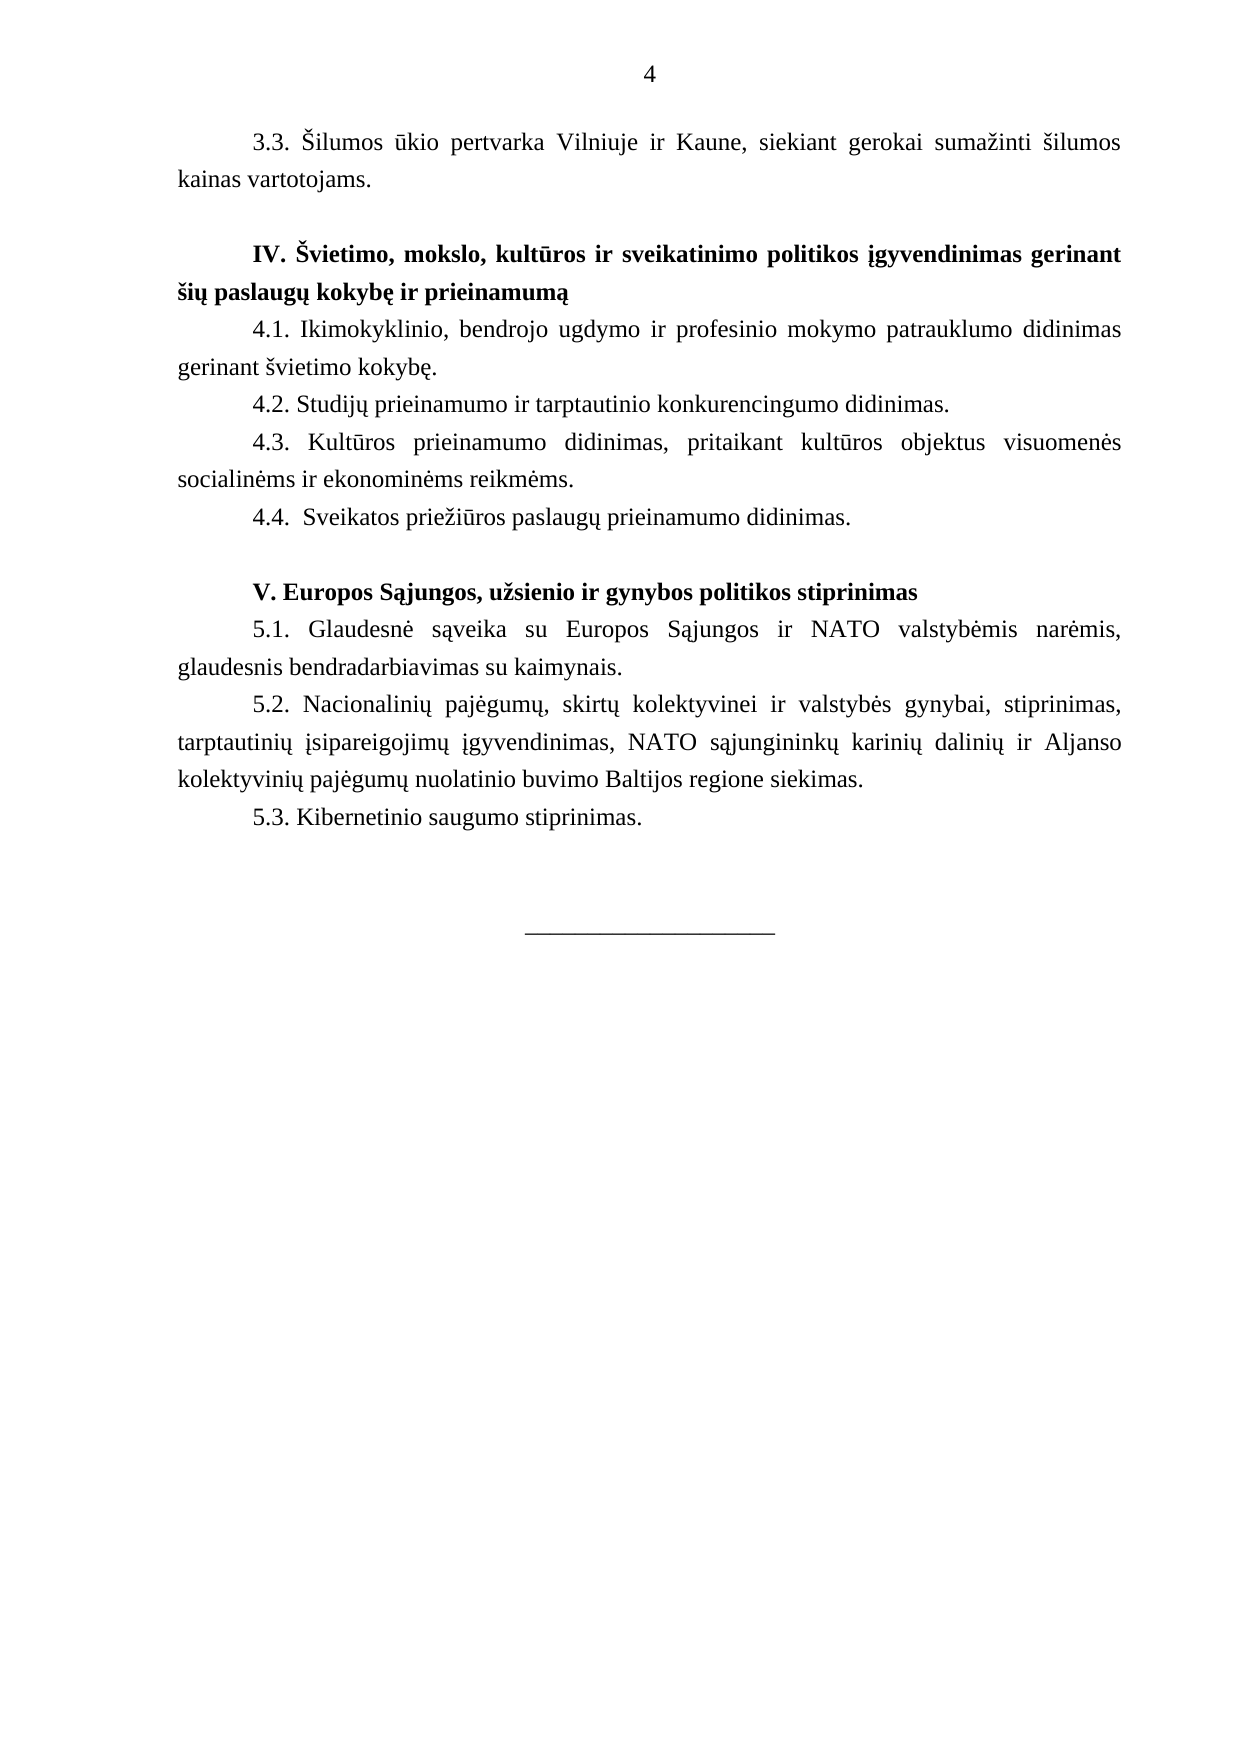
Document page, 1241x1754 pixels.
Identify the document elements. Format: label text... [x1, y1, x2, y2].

text 5.3. Kibernetinio saugumo stiprinimas. [177, 793, 1122, 831]
text 4.1. Ikimokyklinio, bendrojo ugdymo ir profesinio mokymo patrauklumo didinimas gerinant švietimo kokybę. [177, 306, 1122, 381]
text V. Europos Sąjungos, užsienio ir gynybos politikos stiprinimas [177, 568, 1122, 606]
text 3.3. Šilumos ūkio pertvarka Vilniuje ir Kaune, siekiant gerokai sumažinti šilumos kainas vartotojams. [177, 118, 1122, 193]
text 5.1. Glaudesnė sąveika su Europos Sąjungos ir NATO valstybėmis narėmis, glaudesnis bendradarbiavimas su kaimynais. [177, 606, 1122, 681]
text –––––––––––––––––––– [177, 917, 1122, 946]
text 5.2. Nacionalinių pajėgumų, skirtų kolektyvinei ir valstybės gynybai, stiprinimas, tarptautinių įsipareigojimų įgyvendinimas, NATO sąjungininkų karinių dalinių ir Aljanso kolektyvinių pajėgumų nuolatinio buvimo Baltijos regione siekimas. [177, 681, 1122, 793]
text 4.4. Sveikatos priežiūros paslaugų prieinamumo didinimas. [177, 493, 1122, 531]
text 4.3. Kultūros prieinamumo didinimas, pritaikant kultūros objektus visuomenės socialinėms ir ekonominėms reikmėms. [177, 418, 1122, 493]
text 4.2. Studijų prieinamumo ir tarptautinio konkurencingumo didinimas. [177, 381, 1122, 418]
text IV. Švietimo, mokslo, kultūros ir sveikatinimo politikos įgyvendinimas gerinant šių paslaugų kokybę ir prieinamumą [177, 231, 1122, 306]
